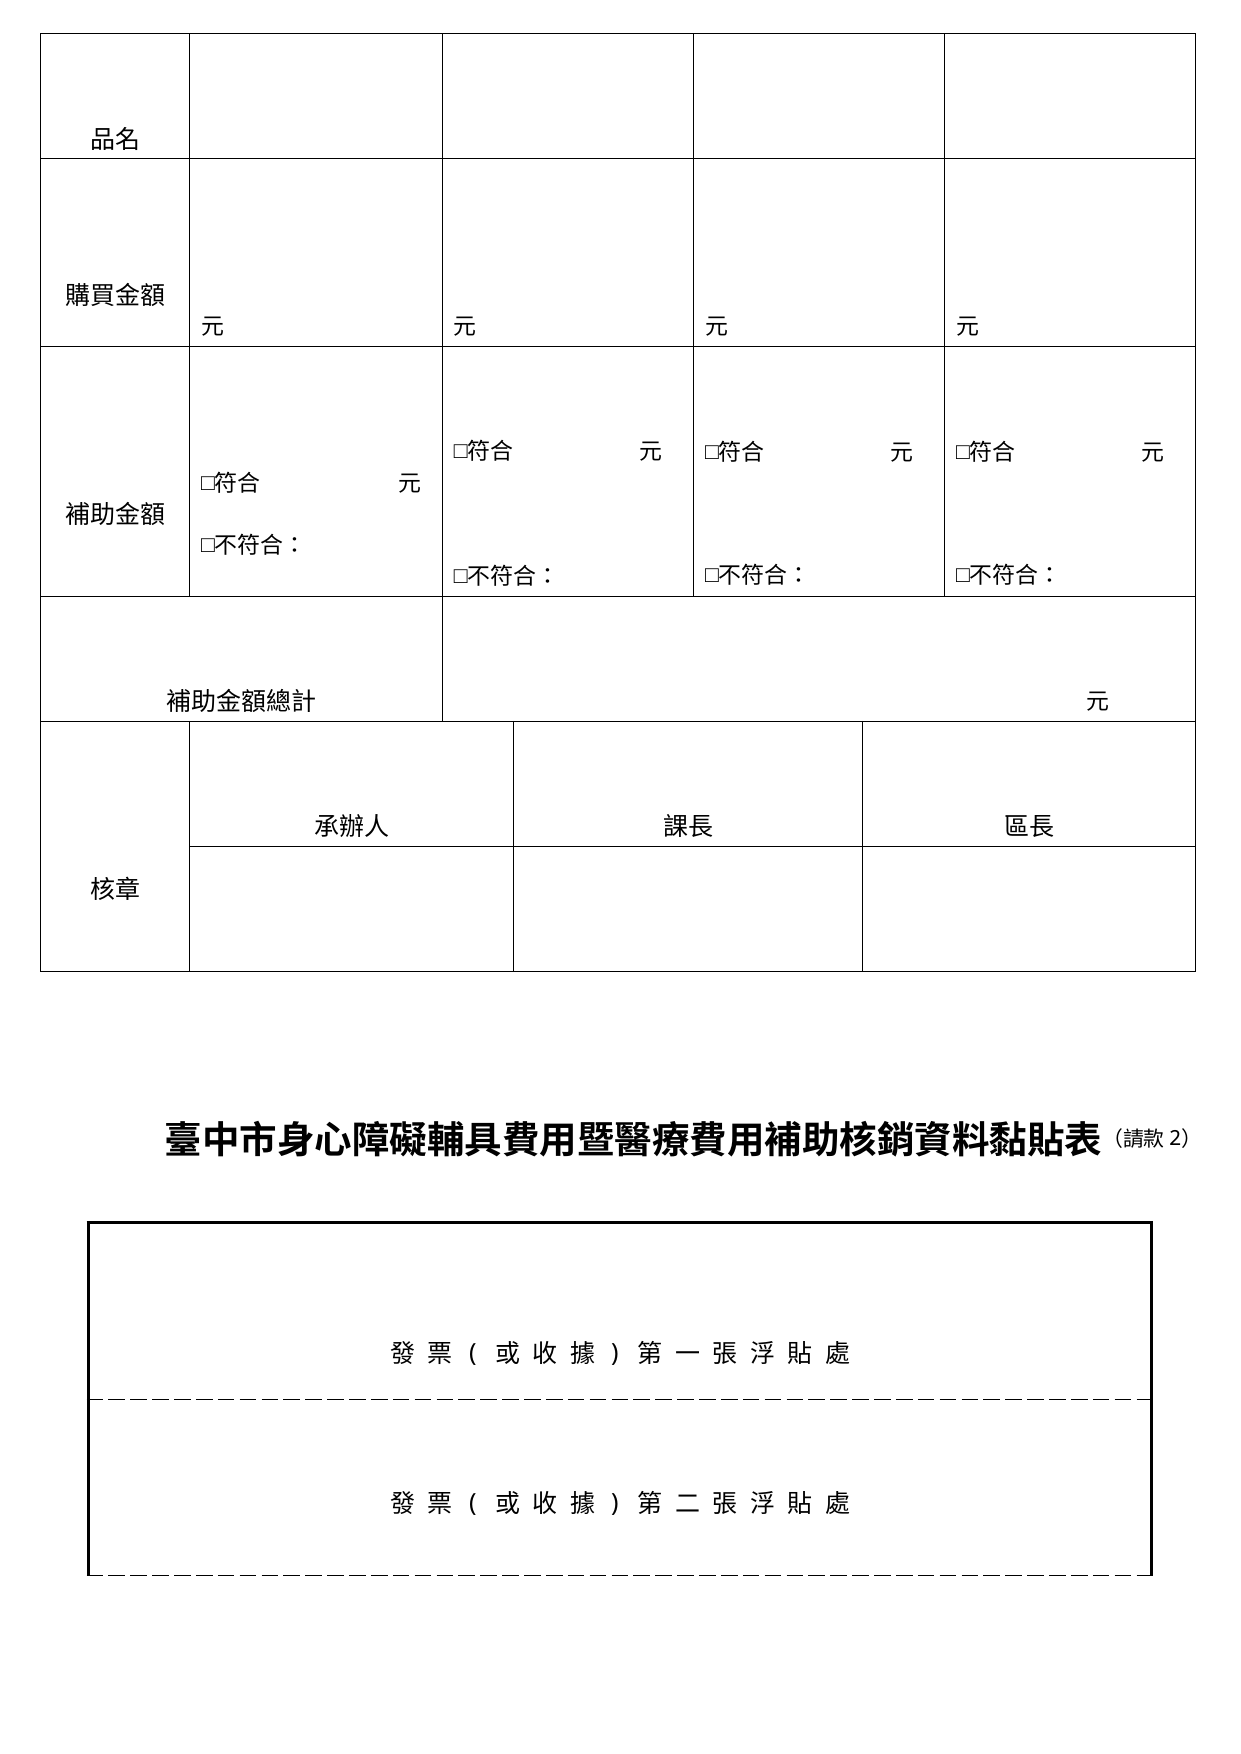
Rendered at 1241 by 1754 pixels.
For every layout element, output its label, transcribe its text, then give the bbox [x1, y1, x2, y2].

table_cell 元 [443, 597, 1195, 721]
table_cell □符合 元 □不符合： [694, 347, 944, 596]
table_cell 核章 [41, 722, 189, 971]
table_cell □符合 元 □不符合： [945, 347, 1195, 596]
table_cell [514, 847, 862, 971]
table_cell [190, 847, 513, 971]
table_cell [863, 847, 1195, 971]
table_cell 購買金額 [41, 159, 189, 346]
table_cell 元 [443, 159, 693, 346]
table_cell [443, 34, 693, 158]
table_cell □符合 元 □不符合： [190, 347, 442, 596]
table_cell 補助金額 [41, 347, 189, 596]
table_cell [945, 34, 1195, 158]
table_cell 承辦人 [190, 722, 513, 846]
table_cell 元 [945, 159, 1195, 346]
table_header 發 票 ( 或 收 據 ) 第 一 張 浮 貼 處 [90, 1224, 1150, 1398]
table_cell [190, 34, 442, 158]
table_cell 品名 [41, 34, 189, 158]
text 臺中市身心障礙輔具費用暨醫療費用補助核銷資料黏貼表（請款2） [29, 1096, 1211, 1158]
table_cell 區長 [863, 722, 1195, 846]
table_cell 元 [190, 159, 442, 346]
table_cell 元 [694, 159, 944, 346]
table_cell 發 票 ( 或 收 據 ) 第 二 張 浮 貼 處 [90, 1399, 1150, 1575]
table_cell 課長 [514, 722, 862, 846]
table_cell □符合 元 □不符合： [443, 347, 693, 596]
table_cell [694, 34, 944, 158]
table_cell 補助金額總計 [41, 597, 442, 721]
